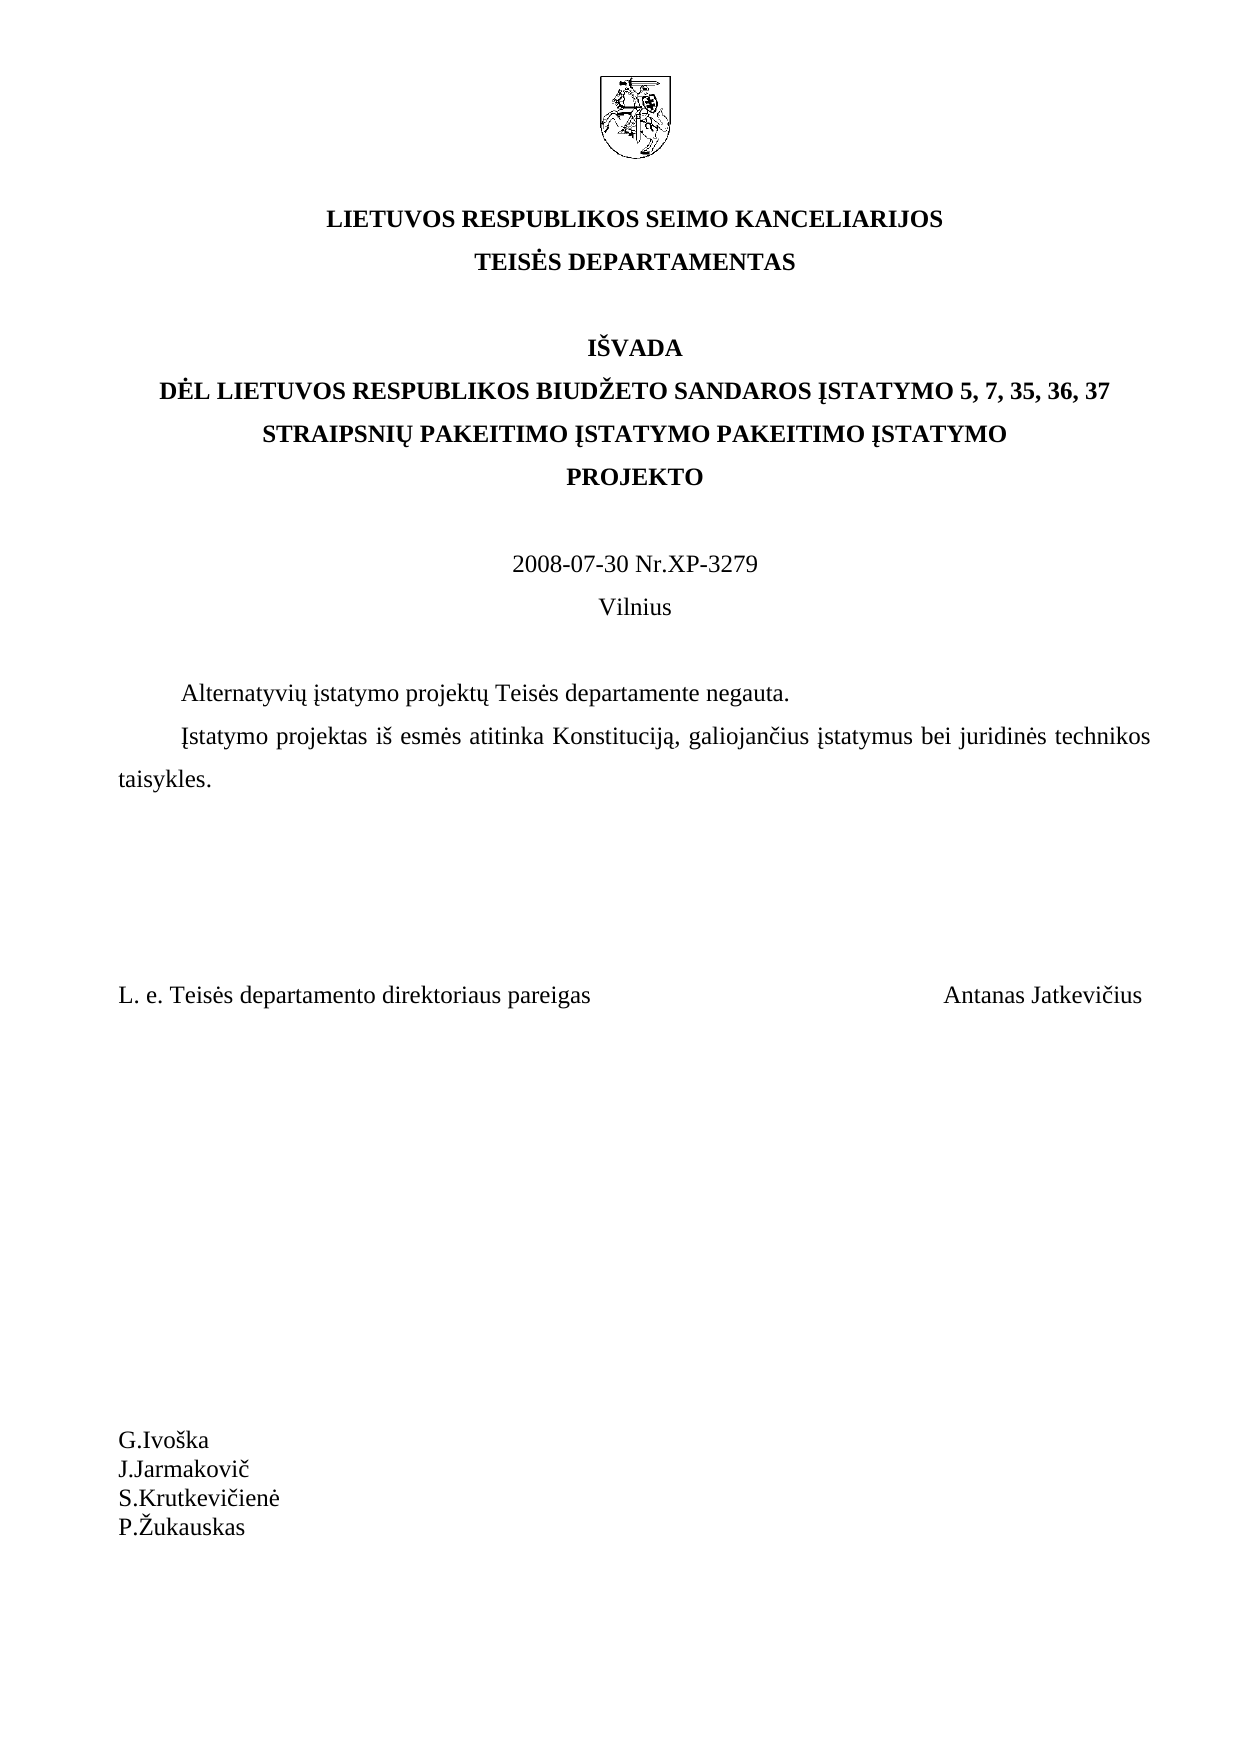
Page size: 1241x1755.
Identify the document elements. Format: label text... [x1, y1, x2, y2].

text LIETUVOS RESPUBLIKOS SEIMO KANCELIARIJOS [118, 204, 1152, 232]
text DĖL LIETUVOS RESPUBLIKOS BIUDŽETO SANDAROS ĮSTATYMO 5, 7, 35, 36, 37 STRAIPSNIŲ PAKEITIMO ĮSTATYMO PAKEITIMO ĮSTATYMO [118, 376, 1152, 448]
text G.Ivoška [118, 1426, 1148, 1454]
subtitle PROJEKTO [118, 462, 1152, 491]
text IŠVADA [118, 333, 1152, 362]
text TEISĖS DEPARTAMENTAS [118, 247, 1152, 276]
text P.Žukauskas [118, 1512, 1148, 1541]
text 2008-07-30 Nr.XP-3279 [118, 549, 1152, 577]
text Vilnius [118, 592, 1152, 621]
text Alternatyvių įstatymo projektų Teisės departamente negauta. [118, 678, 1152, 707]
text L. e. Teisės departamento direktoriaus pareigas Antanas Jatkevičius [118, 980, 1152, 1009]
text S.Krutkevičienė [118, 1483, 1148, 1512]
text J.Jarmakovič [118, 1454, 1148, 1483]
text Įstatymo projektas iš esmės atitinka Konstituciją, galiojančius įstatymus bei juridinės technikos taisykles. [118, 721, 1152, 793]
